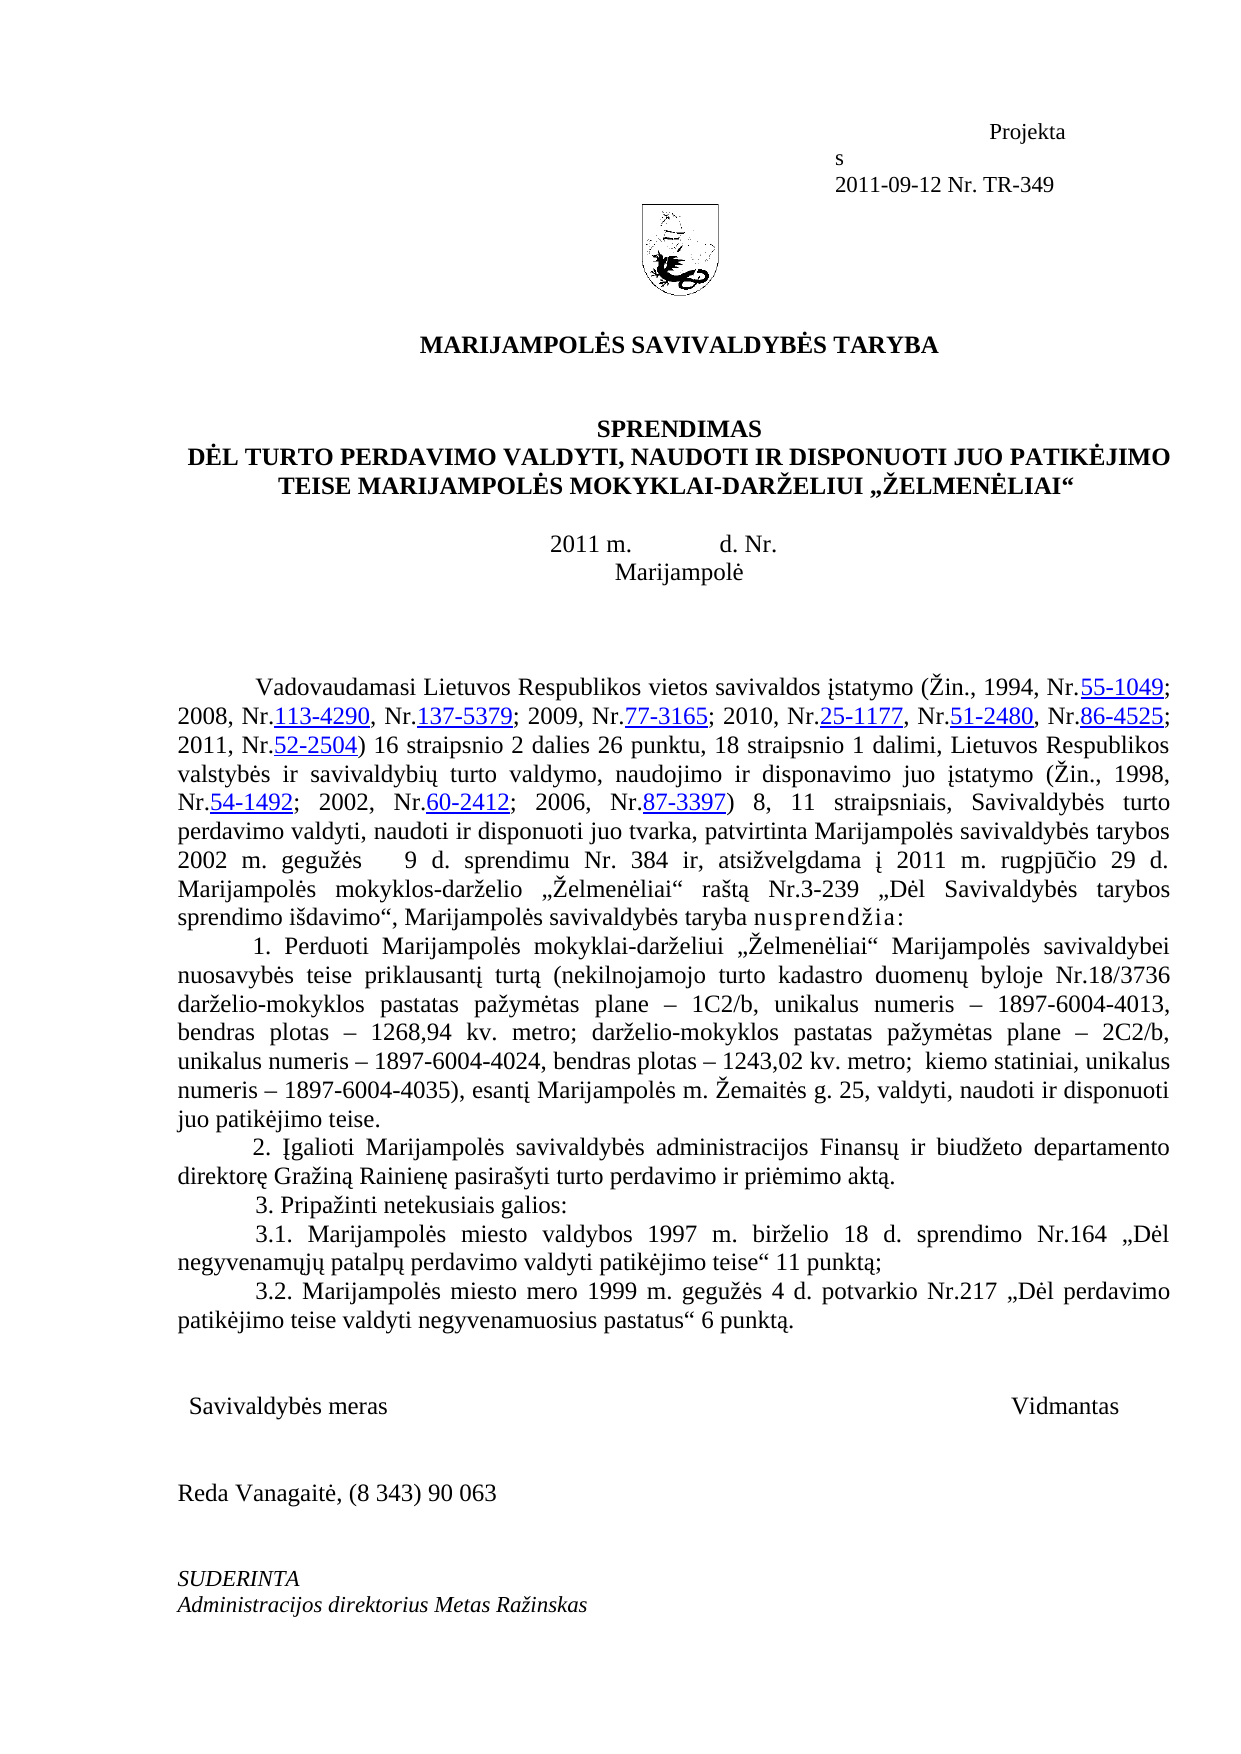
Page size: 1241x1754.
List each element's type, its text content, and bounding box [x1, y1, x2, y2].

text MARIJAMPOLĖS SAVIVALDYBĖS TARYBA [177, 330, 1181, 359]
table_header Savivaldybės meras [177, 1391, 838, 1421]
text 3. Pripažinti netekusiais galios: [177, 1190, 1171, 1219]
table_header [1085, 118, 1204, 197]
table_header [177, 118, 823, 197]
text Vadovaudamasi Lietuvos Respublikos vietos savivaldos įstatymo (Žin., 1994, Nr.55-1049; 2008, Nr.113-4290, Nr.137-5379; 2009, Nr.77-3165; 2010, Nr.25-1177, Nr.51-2480, Nr.86-4525; 2011, Nr.52-2504) 16 straipsnio 2 dalies 26 punktu, 18 straipsnio 1 dalimi, Lietuvos Respublikos valstybės ir savivaldybių turto valdymo, naudojimo ir disponavimo juo įstatymo (Žin., 1998, Nr.54-1492; 2002, Nr.60-2412; 2006, Nr.87-3397) 8, 11 straipsniais, Savivaldybės turto perdavimo valdyti, naudoti ir disponuoti juo tvarka, patvirtinta Marijampolės savivaldybės tarybos 2002 m. gegužės 9 d. sprendimu Nr. 384 ir, atsižvelgdama į 2011 m. rugpjūčio 29 d. Marijampolės mokyklos-darželio „Želmenėliai“ raštą Nr.3-239 „Dėl Savivaldybės tarybos sprendimo išdavimo“, Marijampolės savivaldybės taryba nusprendžia: [177, 672, 1171, 931]
text SUDERINTA [177, 1564, 1181, 1591]
text 2011 m. d. Nr. [177, 529, 1181, 557]
text 3.1. Marijampolės miesto valdybos 1997 m. birželio 18 d. sprendimo Nr.164 „Dėl negyvenamųjų patalpų perdavimo valdyti patikėjimo teise“ 11 punktą; [177, 1219, 1171, 1276]
table_header Vidmantas Brazys [838, 1391, 1201, 1421]
text Administracijos direktorius Metas Ražinskas [177, 1591, 1181, 1617]
text SPRENDIMAS [177, 414, 1181, 442]
text DĖL TURTO PERDAVIMO VALDYTI, NAUDOTI IR DISPONUOTI JUO PATIKĖJIMO TEISE MARIJAMPOLĖS MOKYKLAI-DARŽELIUI „ŽELMENĖLIAI“ [177, 442, 1181, 500]
table_header [177, 388, 794, 411]
table_header Projektas 2011-09-12 Nr. TR-349 [824, 118, 1084, 197]
text Reda Vanagaitė, (8 343) 90 063 [177, 1478, 1181, 1507]
text 3.2. Marijampolės miesto mero 1999 m. gegužės 4 d. potvarkio Nr.217 „Dėl perdavimo patikėjimo teise valdyti negyvenamuosius pastatus“ 6 punktą. [177, 1276, 1171, 1334]
text 2. Įgalioti Marijampolės savivaldybės administracijos Finansų ir biudžeto departamento direktorę Gražiną Rainienę pasirašyti turto perdavimo ir priėmimo aktą. [177, 1132, 1171, 1190]
text Marijampolė [177, 557, 1181, 586]
text 1. Perduoti Marijampolės mokyklai-darželiui „Želmenėliai“ Marijampolės savivaldybei nuosavybės teise priklausantį turtą (nekilnojamojo turto kadastro duomenų byloje Nr.18/3736 darželio-mokyklos pastatas pažymėtas plane – 1C2/b, unikalus numeris – 1897-6004-4013, bendras plotas – 1268,94 kv. metro; darželio-mokyklos pastatas pažymėtas plane – 2C2/b, unikalus numeris – 1897-6004-4024, bendras plotas – 1243,02 kv. metro; kiemo statiniai, unikalus numeris – 1897-6004-4035), esantį Marijampolės m. Žemaitės g. 25, valdyti, naudoti ir disponuoti juo patikėjimo teise. [177, 931, 1171, 1132]
table_header [794, 388, 1204, 411]
